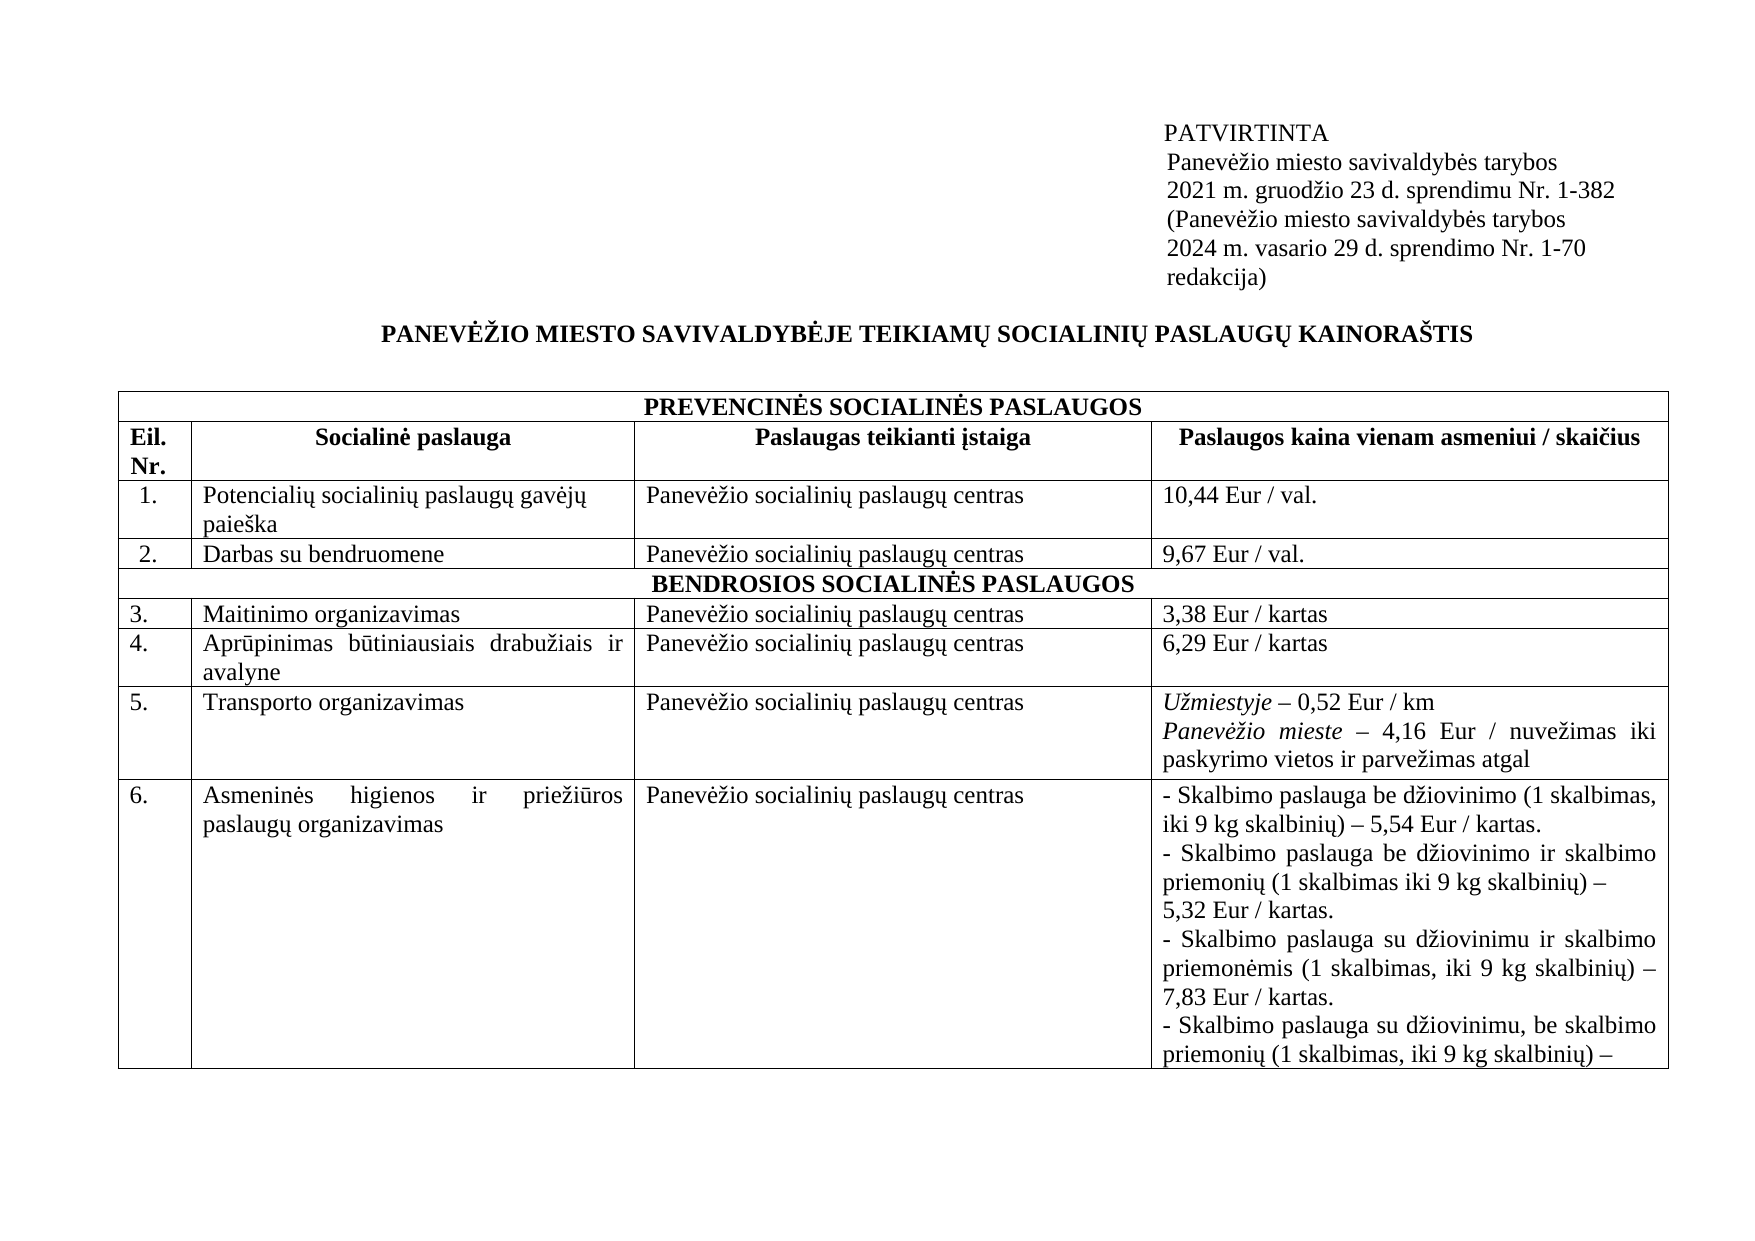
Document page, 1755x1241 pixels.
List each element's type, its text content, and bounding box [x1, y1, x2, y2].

table_cell Panevėžio socialinių paslaugų centras [635, 481, 1151, 538]
table_cell Socialinė paslauga [192, 422, 634, 479]
text 2024 m. vasario 29 d. sprendimo Nr. 1-70 [1167, 233, 1636, 262]
table_cell Potencialių socialinių paslaugų gavėjų paieška [192, 481, 634, 538]
table_cell 10,44 Eur / val. [1152, 481, 1668, 538]
text (Panevėžio miesto savivaldybės tarybos [1167, 204, 1636, 233]
text PATVIRTINTA [0, 118, 1329, 147]
table_cell Transporto organizavimas [192, 687, 634, 779]
table_cell Paslaugos kaina vienam asmeniui / skaičius [1152, 422, 1668, 479]
table_cell 6,29 Eur / kartas [1152, 629, 1668, 686]
table_cell Užmiestyje – 0,52 Eur / km Panevėžio mieste – 4,16 Eur / nuvežimas iki paskyrimo vietos ir parvežimas atgal [1152, 687, 1668, 779]
table_cell 2. [119, 539, 191, 568]
table_cell Panevėžio socialinių paslaugų centras [635, 599, 1151, 627]
table_cell Aprūpinimas būtiniausiais drabužiais ir avalyne [192, 629, 634, 686]
text Panevėžio miesto savivaldybės tarybos [1167, 147, 1636, 176]
table_cell Panevėžio socialinių paslaugų centras [635, 629, 1151, 686]
table_cell Paslaugas teikianti įstaiga [635, 422, 1151, 479]
text 2021 m. gruodžio 23 d. sprendimu Nr. 1-382 [1167, 176, 1636, 204]
table_cell Panevėžio socialinių paslaugų centras [635, 687, 1151, 779]
table_cell - Skalbimo paslauga be džiovinimo (1 skalbimas, iki 9 kg skalbinių) – 5,54 Eur / kartas. - Skalbimo paslauga be džiovinimo ir skalbimo priemonių (1 skalbimas iki 9 kg skalbinių) – 5,32 Eur / kartas. - Skalbimo paslauga su džiovinimu ir skalbimo priemonėmis (1 skalbimas, iki 9 kg skalbinių) – 7,83 Eur / kartas. - Skalbimo paslauga su džiovinimu, be skalbimo priemonių (1 skalbimas, iki 9 kg skalbinių) – [1152, 780, 1668, 1068]
table_cell Asmeninės higienos ir priežiūros paslaugų organizavimas [192, 780, 634, 1068]
table_cell 6. [119, 780, 191, 1068]
table_cell Eil. Nr. [119, 422, 191, 479]
table_cell Darbas su bendruomene [192, 539, 634, 568]
table_cell 4. [119, 629, 191, 686]
table_cell 1. [119, 481, 191, 538]
text redakcija) [1167, 262, 1636, 291]
table_header PREVENCINĖS SOCIALINĖS PASLAUGOS [119, 392, 1668, 421]
table_cell 3. [119, 599, 191, 627]
table_cell Panevėžio socialinių paslaugų centras [635, 780, 1151, 1068]
table_cell Panevėžio socialinių paslaugų centras [635, 539, 1151, 568]
table_cell Maitinimo organizavimas [192, 599, 634, 627]
table_cell 9,67 Eur / val. [1152, 539, 1668, 568]
table_cell BENDROSIOS SOCIALINĖS PASLAUGOS [119, 569, 1668, 598]
table_cell 5. [119, 687, 191, 779]
text PANEVĖŽIO MIESTO SAVIVALDYBĖJE TEIKIAMŲ SOCIALINIŲ PASLAUGŲ KAINORAŠTIS [130, 319, 1636, 348]
table_cell 3,38 Eur / kartas [1152, 599, 1668, 627]
